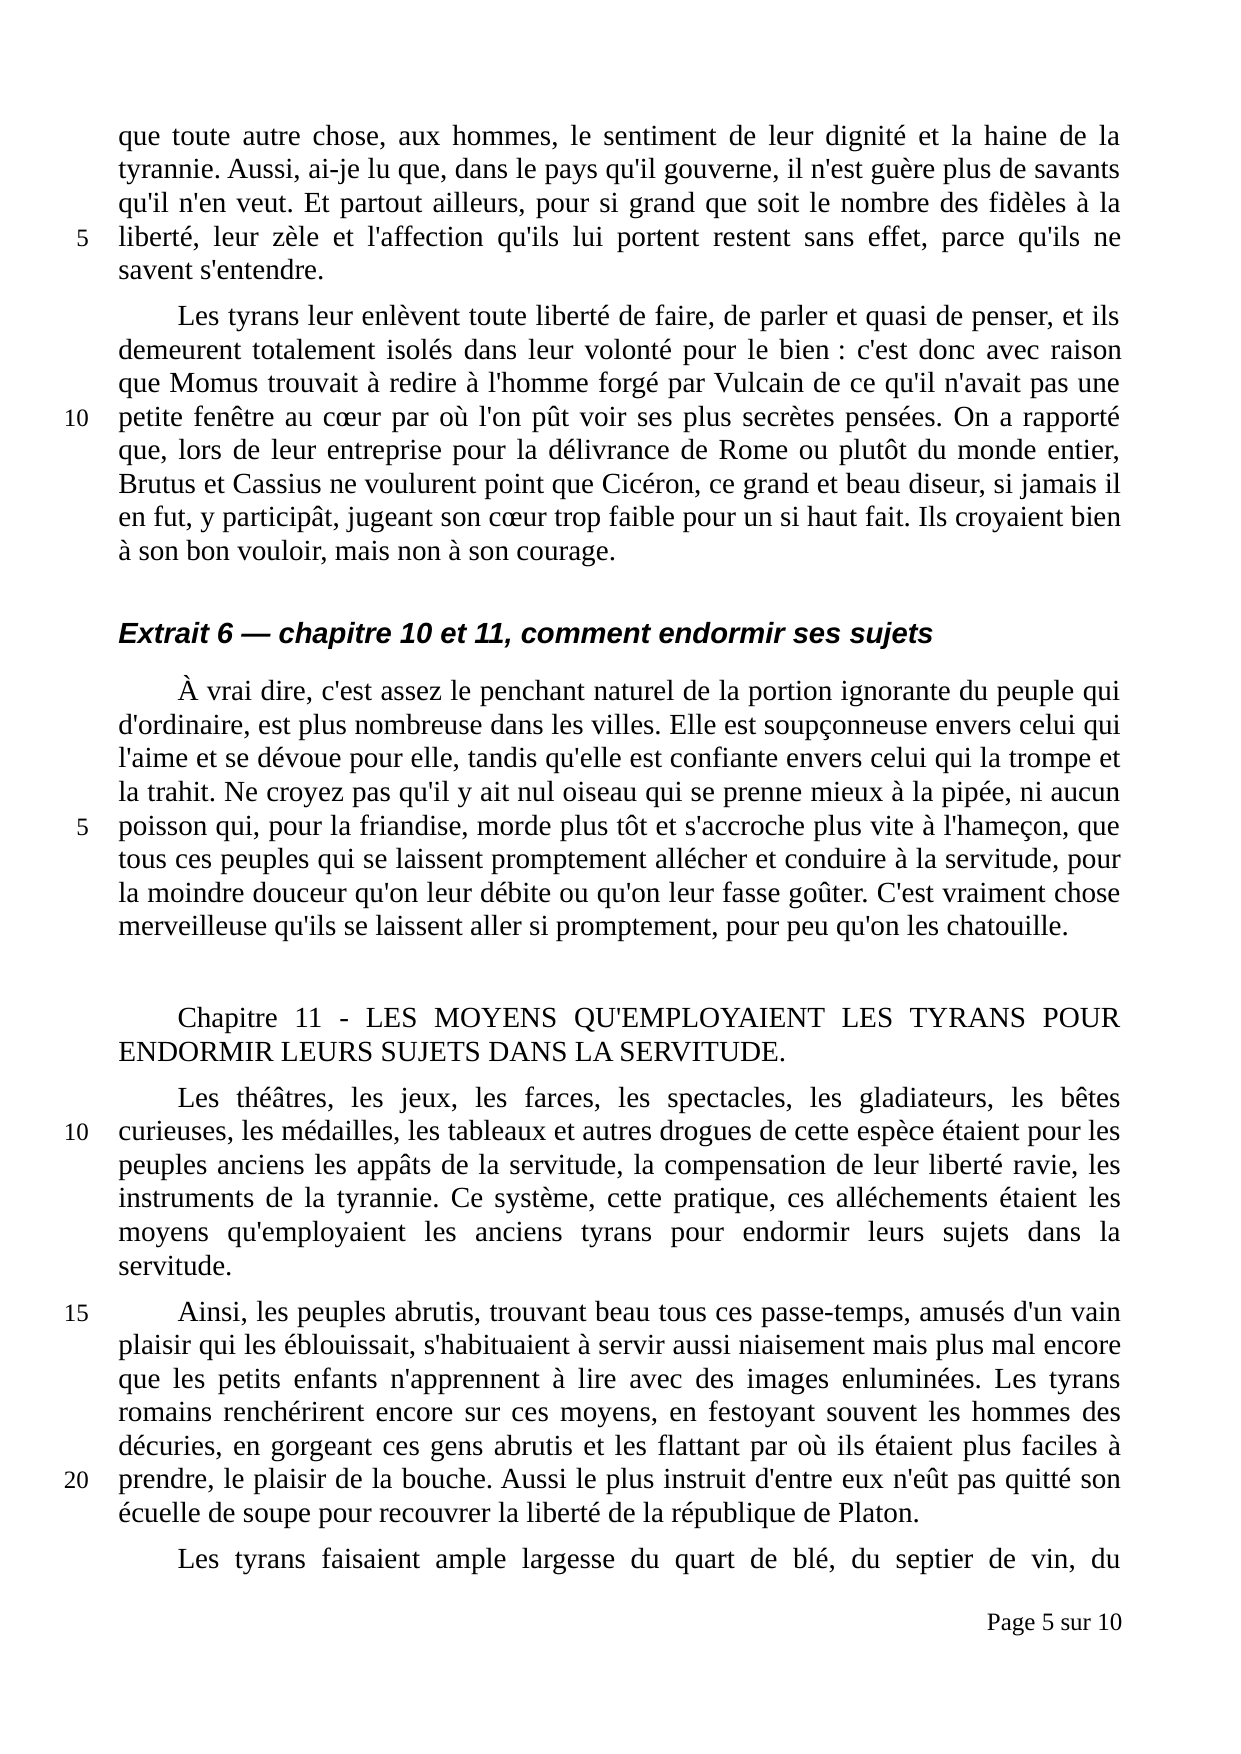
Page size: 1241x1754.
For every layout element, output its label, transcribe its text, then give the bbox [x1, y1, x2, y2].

text Les théâtres, les jeux, les farces, les spectacles, les gladiateurs, les bêtes curieuses, les médailles, les tableaux et autres drogues de cette espèce étaient pour les peuples anciens les appâts de la servitude, la compensation de leur liberté ravie, les instruments de la tyrannie. Ce système, cette pratique, ces alléchements étaient les moyens qu'employaient les anciens tyrans pour endormir leurs sujets dans la servitude. [118, 1080, 1122, 1281]
text Les tyrans faisaient ample largesse du quart de blé, du septier de vin, du [118, 1541, 1122, 1574]
text que toute autre chose, aux hommes, le sentiment de leur dignité et la haine de la tyrannie. Aussi, ai-je lu que, dans le pays qu'il gouverne, il n'est guère plus de savants qu'il n'en veut. Et partout ailleurs, pour si grand que soit le nombre des fidèles à la liberté, leur zèle et l'affection qu'ils lui portent restent sans effet, parce qu'ils ne savent s'entendre. [118, 118, 1122, 286]
text Chapitre 11 - LES MOYENS QU'EMPLOYAIENT LES TYRANS POUR ENDORMIR LEURS SUJETS DANS LA SERVITUDE. [118, 1000, 1122, 1067]
text Ainsi, les peuples abrutis, trouvant beau tous ces passe-temps, amusés d'un vain plaisir qui les éblouissait, s'habituaient à servir aussi niaisement mais plus mal encore que les petits enfants n'apprennent à lire avec des images enluminées. Les tyrans romains renchérirent encore sur ces moyens, en festoyant souvent les hommes des décuries, en gorgeant ces gens abrutis et les flattant par où ils étaient plus faciles à prendre, le plaisir de la bouche. Aussi le plus instruit d'entre eux n'eût pas quitté son écuelle de soupe pour recouvrer la liberté de la république de Platon. [118, 1294, 1122, 1528]
subtitle Extrait 6 — chapitre 10 et 11, comment endormir ses sujets [118, 616, 1122, 649]
text À vrai dire, c'est assez le penchant naturel de la portion ignorante du peuple qui d'ordinaire, est plus nombreuse dans les villes. Elle est soupçonneuse envers celui qui l'aime et se dévoue pour elle, tandis qu'elle est confiante envers celui qui la trompe et la trahit. Ne croyez pas qu'il y ait nul oiseau qui se prenne mieux à la pipée, ni aucun poisson qui, pour la friandise, morde plus tôt et s'accroche plus vite à l'hameçon, que tous ces peuples qui se laissent promptement allécher et conduire à la servitude, pour la moindre douceur qu'on leur débite ou qu'on leur fasse goûter. C'est vraiment chose merveilleuse qu'ils se laissent aller si promptement, pour peu qu'on les chatouille. [118, 673, 1122, 942]
text Les tyrans leur enlèvent toute liberté de faire, de parler et quasi de penser, et ils demeurent totalement isolés dans leur volonté pour le bien : c'est donc avec raison que Momus trouvait à redire à l'homme forgé par Vulcain de ce qu'il n'avait pas une petite fenêtre au cœur par où l'on pût voir ses plus secrètes pensées. On a rapporté que, lors de leur entreprise pour la délivrance de Rome ou plutôt du monde entier, Brutus et Cassius ne voulurent point que Cicéron, ce grand et beau diseur, si jamais il en fut, y participât, jugeant son cœur trop faible pour un si haut fait. Ils croyaient bien à son bon vouloir, mais non à son courage. [118, 298, 1122, 567]
